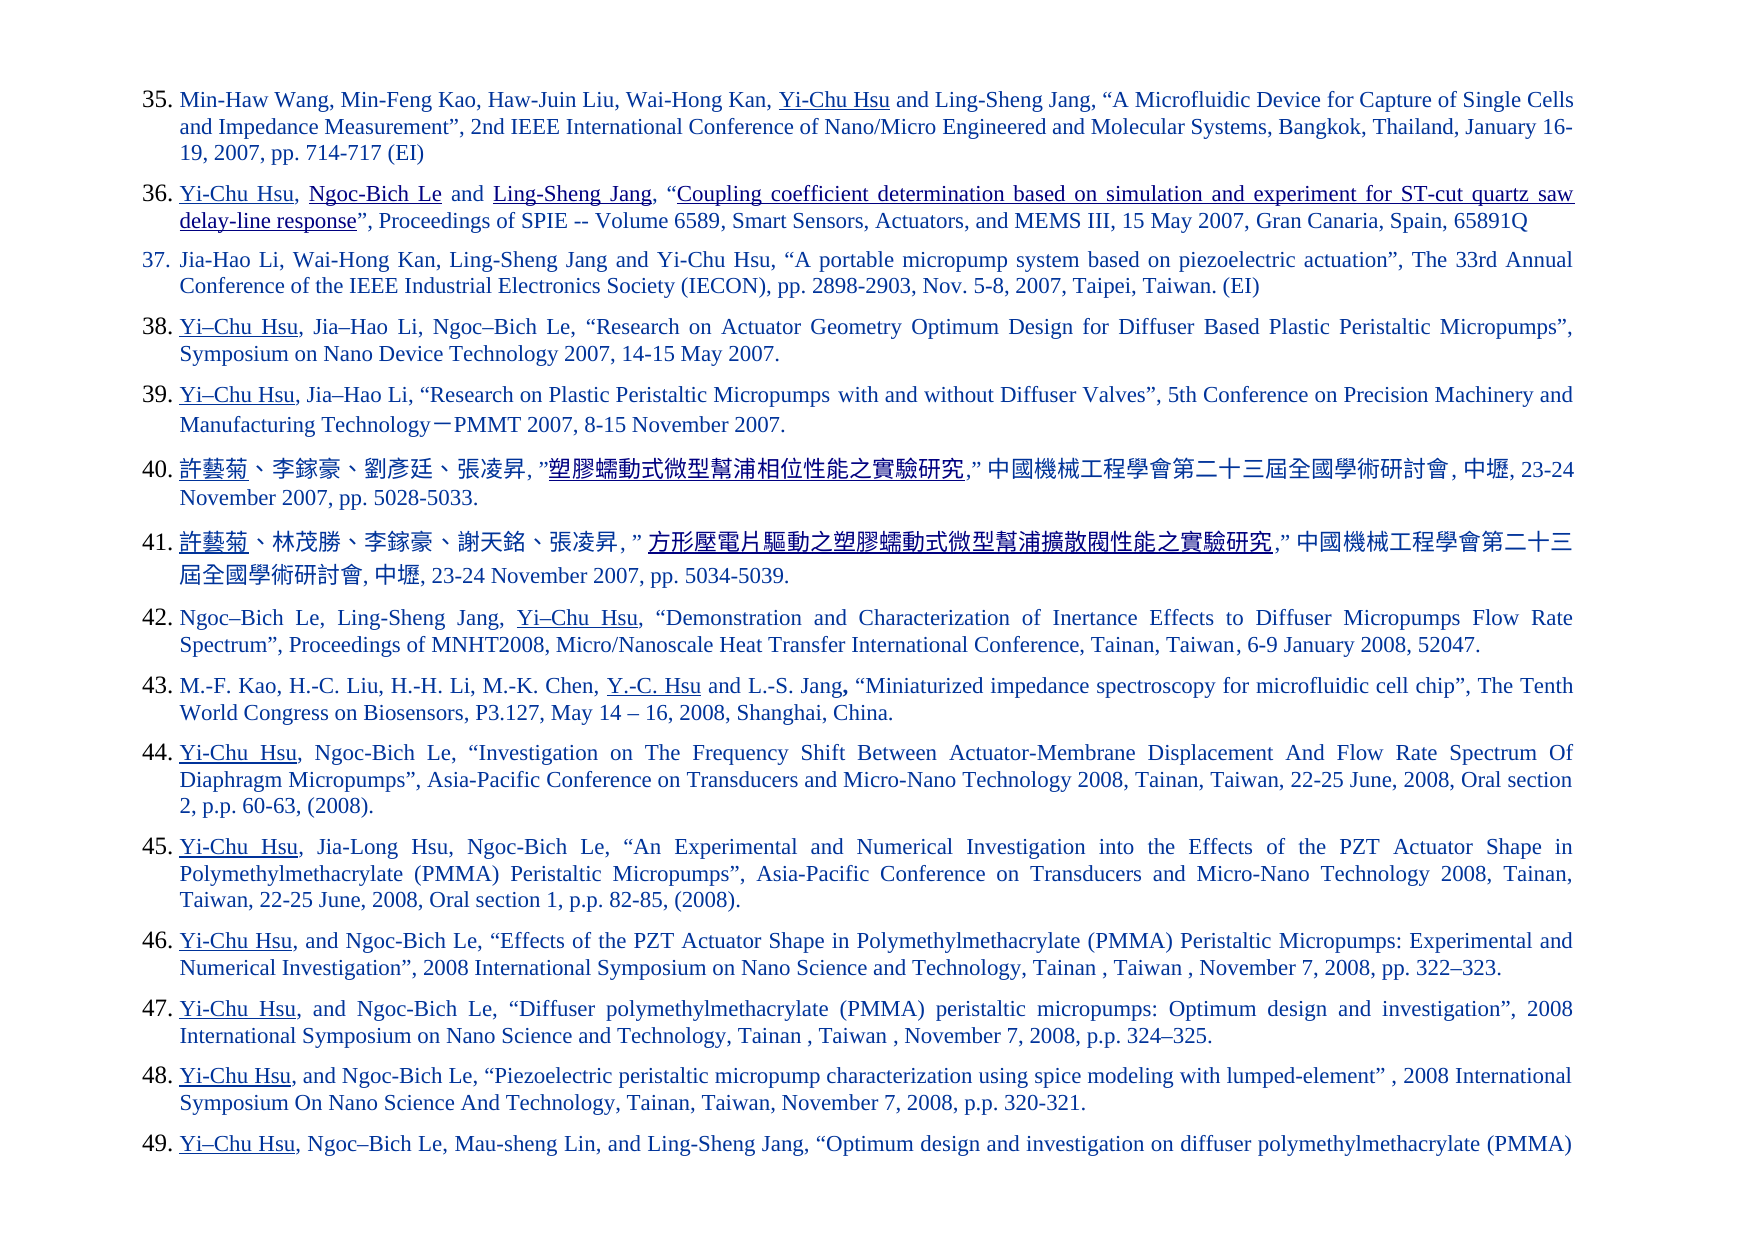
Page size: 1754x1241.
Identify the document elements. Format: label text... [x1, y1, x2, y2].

table_cell Min-Haw Wang, Min-Feng Kao, Haw-Juin Liu, Wai-Hong Kan, Yi-Chu Hsu and Ling-Sheng Jang, “A Microfluidic Device for Capture of Single Cells and Impedance Measurement”, 2nd IEEE International Conference of Nano/Micro Engineered and Molecular Systems, Bangkok, Thailand, January 16-19, 2007, pp. 714-717 (EI) Yi-Chu Hsu, Ngoc-Bich Le and Ling-Sheng Jang, “Coupling coefficient determination based on simulation and experiment for ST-cut quartz saw delay-line response”, Proceedings of SPIE -- Volume 6589, Smart Sensors, Actuators, and MEMS III, 15 May 2007, Gran Canaria, Spain, 65891Q Jia-Hao Li, Wai-Hong Kan, Ling-Sheng Jang and Yi-Chu Hsu, “A portable micropump system based on piezoelectric actuation”, The 33rd Annual Conference of the IEEE Industrial Electronics Society (IECON), pp. 2898-2903, Nov. 5-8, 2007, Taipei, Taiwan. (EI) Yi–Chu Hsu, Jia–Hao Li, Ngoc–Bich Le, “Research on Actuator Geometry Optimum Design for Diffuser Based Plastic Peristaltic Micropumps”, Symposium on Nano Device Technology 2007, 14-15 May 2007. Yi–Chu Hsu, Jia–Hao Li, “Research on Plastic Peristaltic Micropumps with and without Diffuser Valves”, 5th Conference on Precision Machinery and Manufacturing Technology－PMMT 2007, 8-15 November 2007. 許藝菊、李鎵豪、劉彥廷、張凌昇, ”塑膠蠕動式微型幫浦相位性能之實驗研究,” 中國機械工程學會第二十三屆全國學術研討會, 中壢, 23-24 November 2007, pp. 5028-5033. 許藝菊、林茂勝、李鎵豪、謝天銘、張凌昇, ” 方形壓電片驅動之塑膠蠕動式微型幫浦擴散閥性能之實驗研究,” 中國機械工程學會第二十三屆全國學術研討會, 中壢, 23-24 November 2007, pp. 5034-5039. Ngoc–Bich Le, Ling-Sheng Jang, Yi–Chu Hsu, “Demonstration and Characterization of Inertance Effects to Diffuser Micropumps Flow Rate Spectrum”, Proceedings of MNHT2008, Micro/Nanoscale Heat Transfer International Conference, Tainan, Taiwan, 6-9 January 2008, 52047. M.-F. Kao, H.-C. Liu, H.-H. Li, M.-K. Chen, Y.-C. Hsu and L.-S. Jang, “Miniaturized impedance spectroscopy for microfluidic cell chip”, The Tenth World Congress on Biosensors, P3.127, May 14 – 16, 2008, Shanghai, China. Yi-Chu Hsu, Ngoc-Bich Le, “Investigation on The Frequency Shift Between Actuator-Membrane Displacement And Flow Rate Spectrum Of Diaphragm Micropumps”, Asia-Pacific Conference on Transducers and Micro-Nano Technology 2008, Tainan, Taiwan, 22-25 June, 2008, Oral section 2, p.p. 60-63, (2008). Yi-Chu Hsu, Jia-Long Hsu, Ngoc-Bich Le, “An Experimental and Numerical Investigation into the Effects of the PZT Actuator Shape in Polymethylmethacrylate (PMMA) Peristaltic Micropumps”, Asia-Pacific Conference on Transducers and Micro-Nano Technology 2008, Tainan, Taiwan, 22-25 June, 2008, Oral section 1, p.p. 82-85, (2008). Yi-Chu Hsu, and Ngoc-Bich Le, “Effects of the PZT Actuator Shape in Polymethylmethacrylate (PMMA) Peristaltic Micropumps: Experimental and Numerical Investigation”, 2008 International Symposium on Nano Science and Technology, Tainan , Taiwan , November 7, 2008, pp. 322–323. Yi-Chu Hsu, and Ngoc-Bich Le, “Diffuser polymethylmethacrylate (PMMA) peristaltic micropumps: Optimum design and investigation”, 2008 International Symposium on Nano Science and Technology, Tainan , Taiwan , November 7, 2008, p.p. 324–325. Yi-Chu Hsu, and Ngoc-Bich Le, “Piezoelectric peristaltic micropump characterization using spice modeling with lumped-element” , 2008 International Symposium On Nano Science And Technology, Tainan, Taiwan, November 7, 2008, p.p. 320-321. Yi–Chu Hsu, Ngoc–Bich Le, Mau-sheng Lin, and Ling-Sheng Jang, “Optimum design and investigation on diffuser polymethylmethacrylate (PMMA) [176, 75, 1578, 1160]
